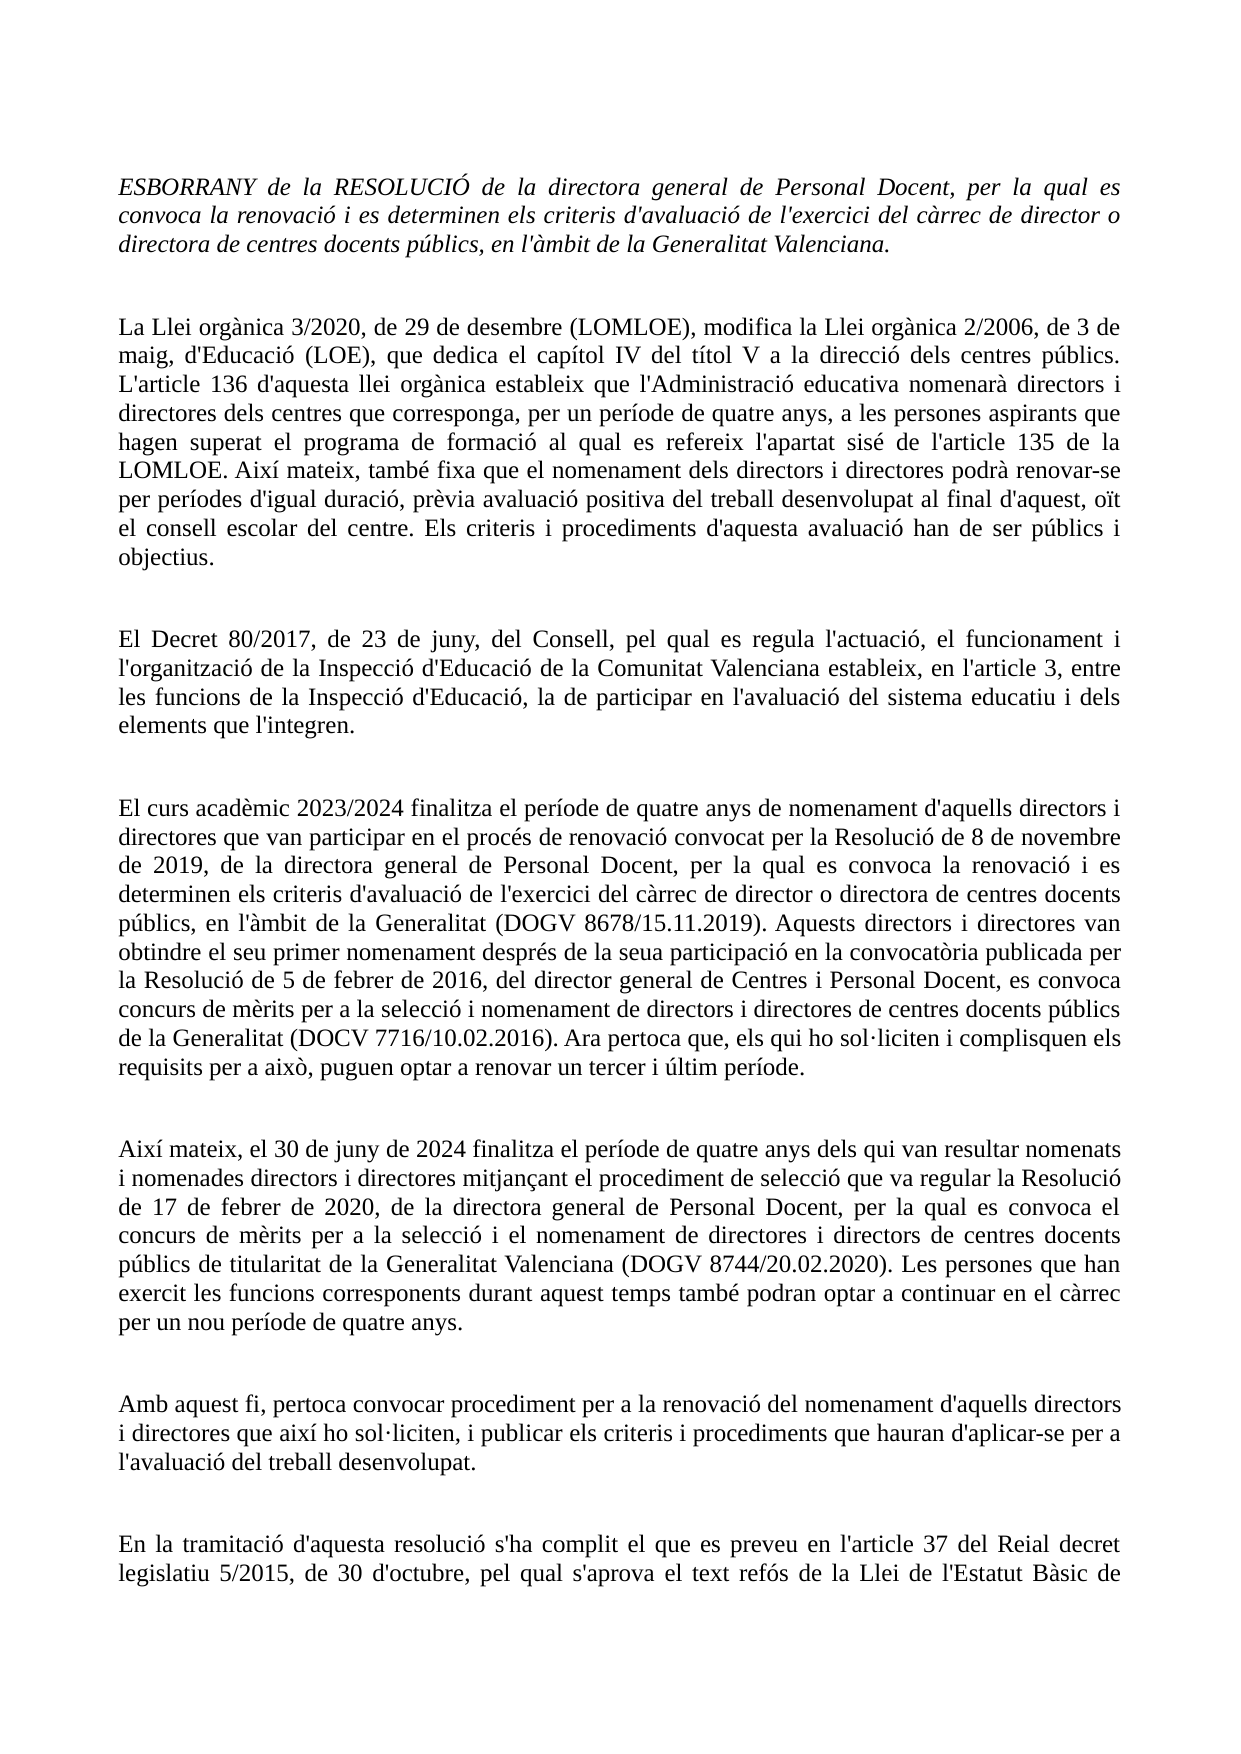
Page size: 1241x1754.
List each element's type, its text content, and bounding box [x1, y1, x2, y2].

text Amb aquest fi, pertoca convocar procediment per a la renovació del nomenament d'aquells directors i directores que així ho sol·liciten, i publicar els criteris i procediments que hauran d'aplicar-se per a l'avaluació del treball desenvolupat. [118, 1389, 1122, 1476]
text La Llei orgànica 3/2020, de 29 de desembre (LOMLOE), modifica la Llei orgànica 2/2006, de 3 de maig, d'Educació (LOE), que dedica el capítol IV del títol V a la direcció dels centres públics. L'article 136 d'aquesta llei orgànica estableix que l'Administració educativa nomenarà directors i directores dels centres que corresponga, per un període de quatre anys, a les persones aspirants que hagen superat el programa de formació al qual es refereix l'apartat sisé de l'article 135 de la LOMLOE. Així mateix, també fixa que el nomenament dels directors i directores podrà renovar-se per períodes d'igual duració, prèvia avaluació positiva del treball desenvolupat al final d'aquest, oït el consell escolar del centre. Els criteris i procediments d'aquesta avaluació han de ser públics i objectius. [118, 312, 1122, 571]
text El Decret 80/2017, de 23 de juny, del Consell, pel qual es regula l'actuació, el funcionament i l'organització de la Inspecció d'Educació de la Comunitat Valenciana estableix, en l'article 3, entre les funcions de la Inspecció d'Educació, la de participar en l'avaluació del sistema educatiu i dels elements que l'integren. [118, 624, 1122, 739]
text ESBORRANY de la RESOLUCIÓ de la directora general de Personal Docent, per la qual es convoca la renovació i es determinen els criteris d'avaluació de l'exercici del càrrec de director o directora de centres docents públics, en l'àmbit de la Generalitat Valenciana. [118, 172, 1122, 258]
text Així mateix, el 30 de juny de 2024 finalitza el període de quatre anys dels qui van resultar nomenats i nomenades directors i directores mitjançant el procediment de selecció que va regular la Resolució de 17 de febrer de 2020, de la directora general de Personal Docent, per la qual es convoca el concurs de mèrits per a la selecció i el nomenament de directores i directors de centres docents públics de titularitat de la Generalitat Valenciana (DOGV 8744/20.02.2020). Les persones que han exercit les funcions corresponents durant aquest temps també podran optar a continuar en el càrrec per un nou període de quatre anys. [118, 1134, 1122, 1336]
text En la tramitació d'aquesta resolució s'ha complit el que es preveu en l'article 37 del Reial decret legislatiu 5/2015, de 30 d'octubre, pel qual s'aprova el text refós de la Llei de l'Estatut Bàsic de [118, 1529, 1122, 1587]
text El curs acadèmic 2023/2024 finalitza el període de quatre anys de nomenament d'aquells directors i directores que van participar en el procés de renovació convocat per la Resolució de 8 de novembre de 2019, de la directora general de Personal Docent, per la qual es convoca la renovació i es determinen els criteris d'avaluació de l'exercici del càrrec de director o directora de centres docents públics, en l'àmbit de la Generalitat (DOGV 8678/15.11.2019). Aquests directors i directores van obtindre el seu primer nomenament després de la seua participació en la convocatòria publicada per la Resolució de 5 de febrer de 2016, del director general de Centres i Personal Docent, es convoca concurs de mèrits per a la selecció i nomenament de directors i directores de centres docents públics de la Generalitat (DOCV 7716/10.02.2016). Ara pertoca que, els qui ho sol·liciten i complisquen els requisits per a això, puguen optar a renovar un tercer i últim període. [118, 793, 1122, 1081]
